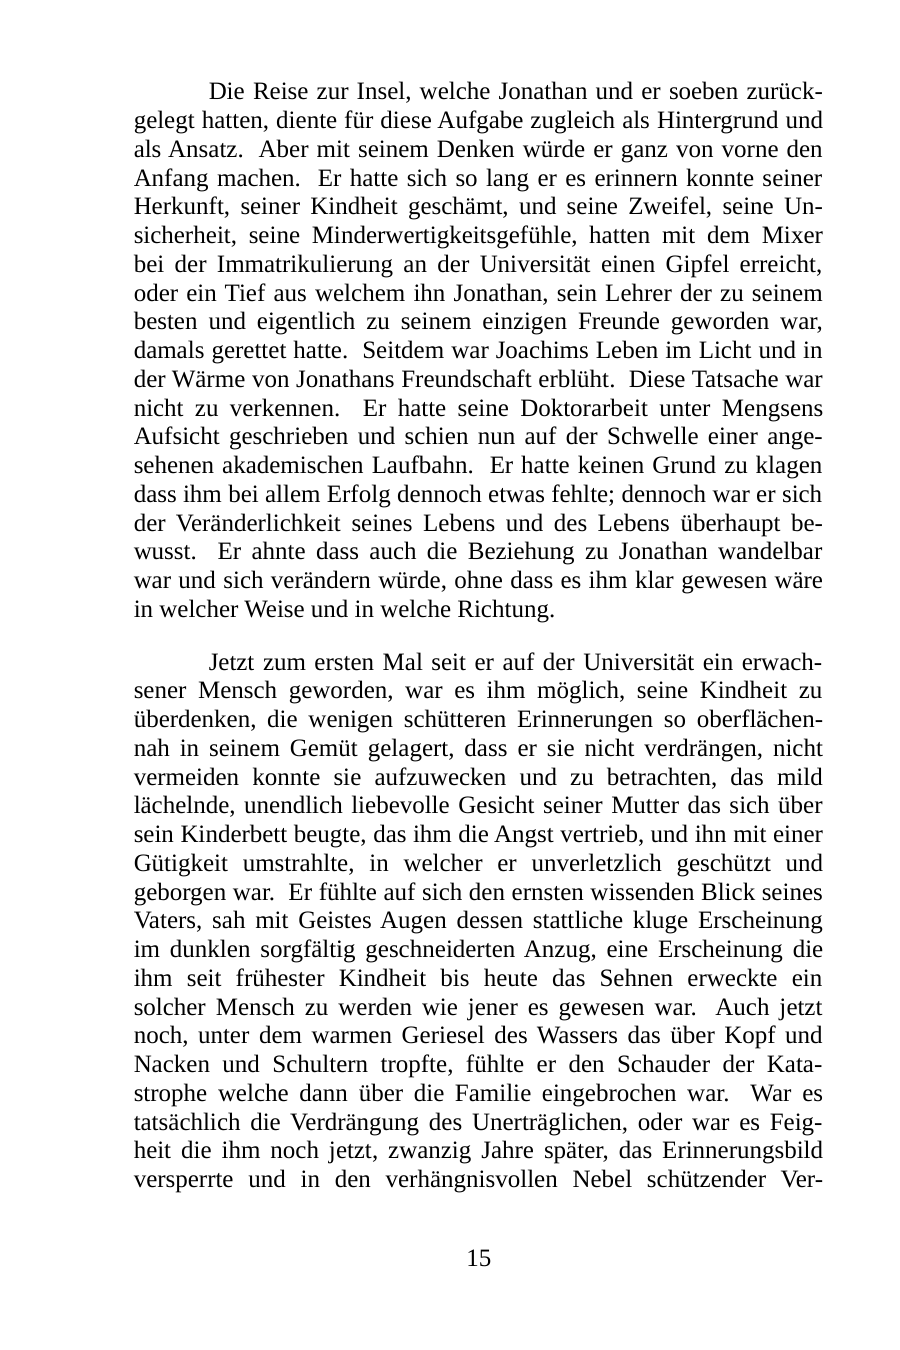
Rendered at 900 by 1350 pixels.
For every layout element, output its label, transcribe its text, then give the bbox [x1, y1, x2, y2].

text Die Reise zur Insel, welche Jonathan und er soeben zurück-gelegt hatten, diente für diese Aufgabe zugleich als Hintergrund und als Ansatz. Aber mit seinem Denken würde er ganz von vorne den Anfang machen. Er hatte sich so lang er es erinnern konnte seiner Herkunft, seiner Kindheit geschämt, und seine Zweifel, seine Un-sicherheit, seine Minderwertigkeitsgefühle, hatten mit dem Mixer bei der Immatrikulierung an der Universität einen Gipfel erreicht, oder ein Tief aus welchem ihn Jonathan, sein Lehrer der zu seinem besten und eigentlich zu seinem einzigen Freunde geworden war, damals gerettet hatte. Seitdem war Joachims Leben im Licht und in der Wärme von Jonathans Freundschaft erblüht. Diese Tatsache war nicht zu verkennen. Er hatte seine Doktorarbeit unter Mengsens Aufsicht geschrieben und schien nun auf der Schwelle einer ange-sehenen akademischen Laufbahn. Er hatte keinen Grund zu klagen dass ihm bei allem Erfolg dennoch etwas fehlte; dennoch war er sich der Veränderlichkeit seines Lebens und des Lebens überhaupt be-wusst. Er ahnte dass auch die Beziehung zu Jonathan wandelbar war und sich verändern würde, ohne dass es ihm klar gewesen wäre in welcher Weise und in welche Richtung. [133, 76, 823, 623]
text Jetzt zum ersten Mal seit er auf der Universität ein erwach-sener Mensch geworden, war es ihm möglich, seine Kindheit zu überdenken, die wenigen schütteren Erinnerungen so oberflächen-nah in seinem Gemüt gelagert, dass er sie nicht verdrängen, nicht vermeiden konnte sie aufzuwecken und zu betrachten, das mild lächelnde, unendlich liebevolle Gesicht seiner Mutter das sich über sein Kinderbett beugte, das ihm die Angst vertrieb, und ihn mit einer Gütigkeit umstrahlte, in welcher er unverletzlich geschützt und geborgen war. Er fühlte auf sich den ernsten wissenden Blick seines Vaters, sah mit Geistes Augen dessen stattliche kluge Erscheinung im dunklen sorgfältig geschneiderten Anzug, eine Erscheinung die ihm seit frühester Kindheit bis heute das Sehnen erweckte ein solcher Mensch zu werden wie jener es gewesen war. Auch jetzt noch, unter dem warmen Geriesel des Wassers das über Kopf und Nacken und Schultern tropfte, fühlte er den Schauder der Kata-strophe welche dann über die Familie eingebrochen war. War es tatsächlich die Verdrängung des Unerträglichen, oder war es Feig-heit die ihm noch jetzt, zwanzig Jahre später, das Erinnerungsbild versperrte und in den verhängnisvollen Nebel schützender Ver- [133, 647, 823, 1193]
